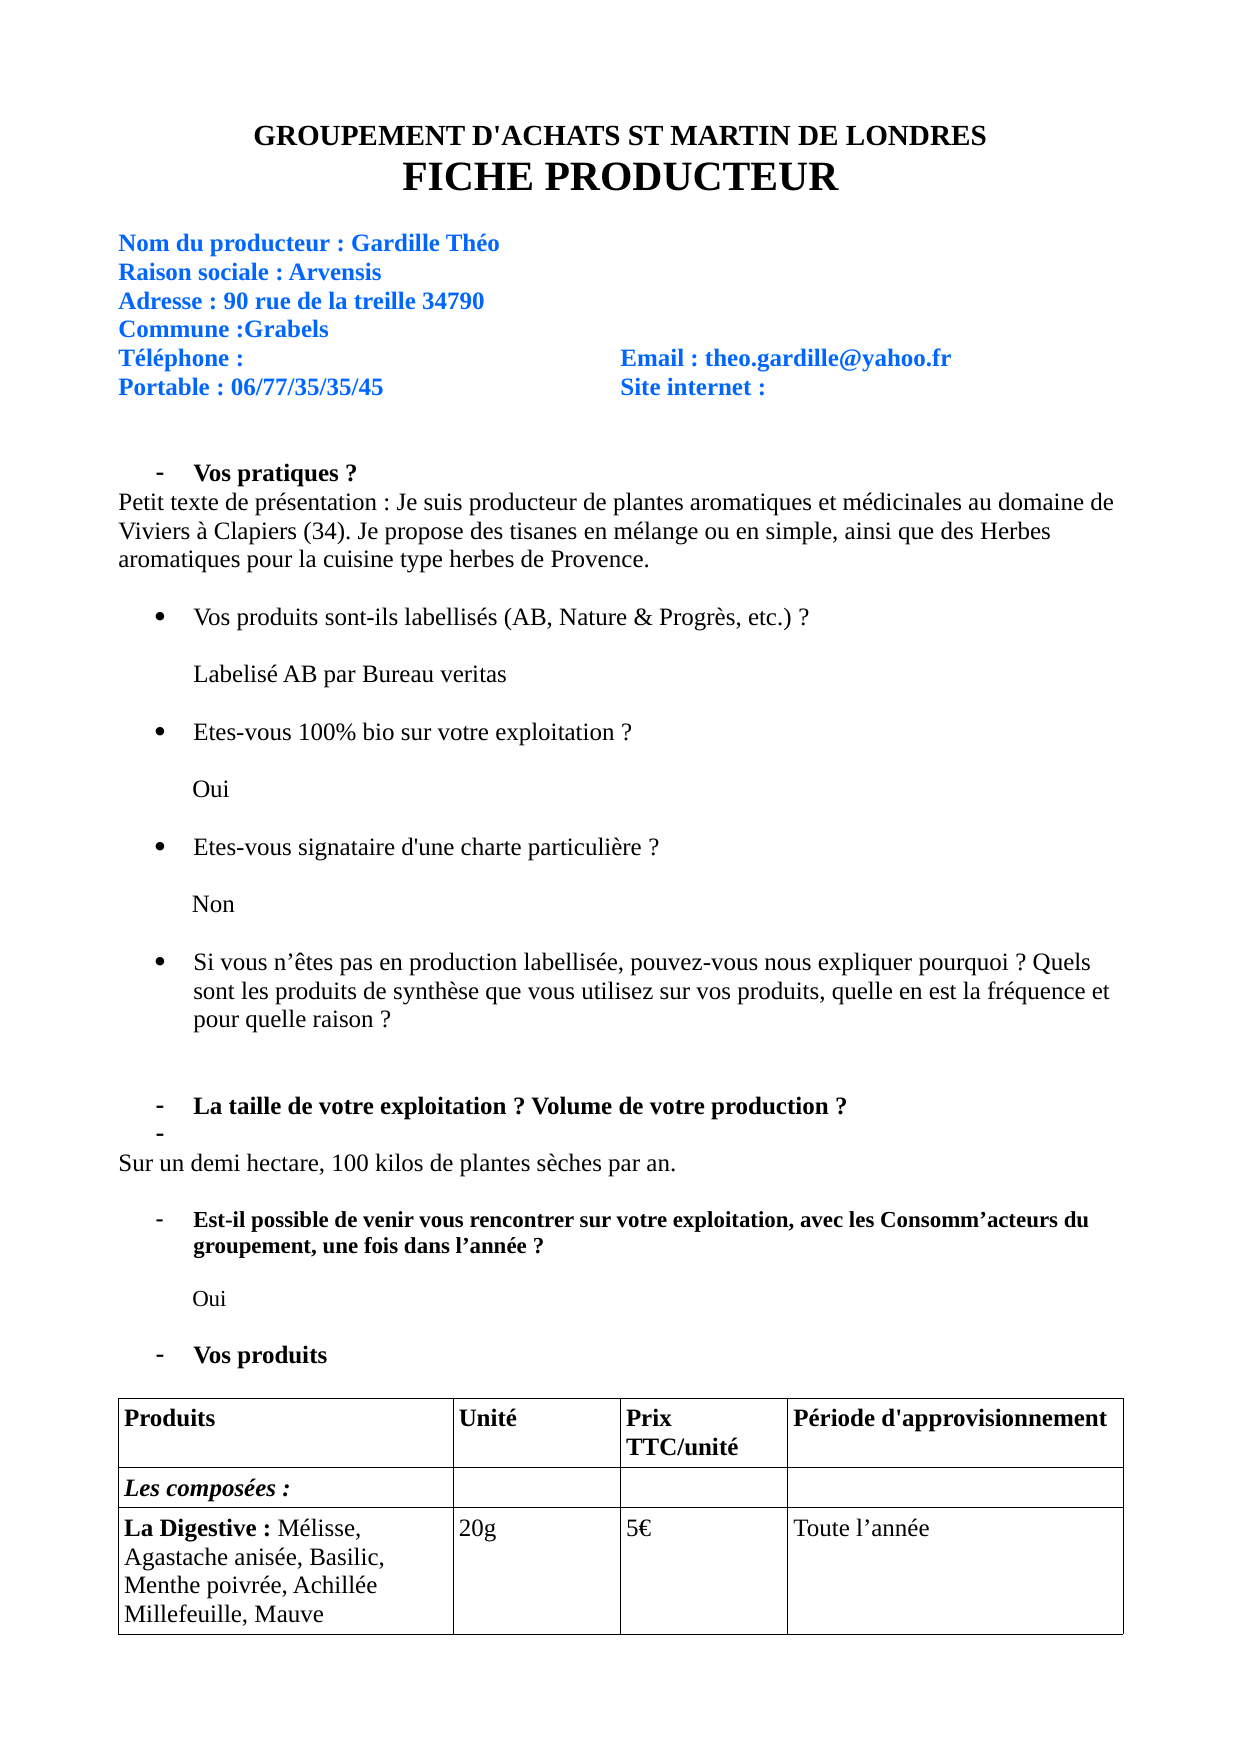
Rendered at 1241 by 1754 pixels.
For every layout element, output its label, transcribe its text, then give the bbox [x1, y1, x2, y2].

table_cell 20g [454, 1508, 620, 1634]
table_cell La Digestive : Mélisse, Agastache anisée, Basilic, Menthe poivrée, Achillée Millefeuille, Mauve [119, 1508, 453, 1634]
text Adresse : 90 rue de la treille 34790 [118, 286, 1122, 314]
text GROUPEMENT D'ACHATS ST MARTIN DE LONDRES [118, 118, 1122, 152]
text Téléphone : [118, 343, 620, 372]
text Site internet : [620, 372, 1122, 401]
table_header Prix TTC/unité [621, 1399, 787, 1467]
text Sur un demi hectare, 100 kilos de plantes sèches par an. [118, 1148, 1122, 1177]
table_cell Les composées : [119, 1468, 453, 1507]
text FICHE PRODUCTEUR [118, 152, 1122, 199]
text Petit texte de présentation : Je suis producteur de plantes aromatiques et médicinales au domaine de Viviers à Clapiers (34). Je propose des tisanes en mélange ou en simple, ainsi que des Herbes aromatiques pour la cuisine type herbes de Provence. [118, 487, 1122, 573]
text Non [118, 889, 1122, 918]
text Commune :Grabels [118, 314, 1122, 343]
list Etes-vous signataire d'une charte particulière ? [156, 832, 1122, 861]
table_cell [621, 1468, 787, 1507]
list Vos produits sont-ils labellisés (AB, Nature & Progrès, etc.) ? [156, 602, 1122, 631]
list Vos produits [156, 1340, 1122, 1397]
list Labelisé AB par Bureau veritas [156, 659, 1122, 688]
table_cell [788, 1468, 1123, 1507]
text Nom du producteur : Gardille Théo Raison sociale : Arvensis [118, 228, 1122, 286]
text Oui [118, 774, 1122, 803]
list Est-il possible de venir vous rencontrer sur votre exploitation, avec les Consomm’acteurs du groupement, une fois dans l’année ? [156, 1206, 1122, 1258]
list Vos pratiques ? [156, 458, 1122, 487]
list Si vous n’êtes pas en production labellisée, pouvez-vous nous expliquer pourquoi ? Quels sont les produits de synthèse que vous utilisez sur vos produits, quelle en est la fréquence et pour quelle raison ? [156, 947, 1122, 1033]
table_header Période d'approvisionnement [788, 1399, 1123, 1467]
list Etes-vous 100% bio sur votre exploitation ? [156, 717, 1122, 746]
table_header Unité [454, 1399, 620, 1467]
text Email : theo.gardille@yahoo.fr [620, 343, 1122, 372]
table_cell 5€ [621, 1508, 787, 1634]
table_cell Toute l’année [788, 1508, 1123, 1634]
text Portable : 06/77/35/35/45 [118, 372, 620, 401]
list La taille de votre exploitation ? Volume de votre production ? [156, 1091, 1122, 1119]
table_header Produits [119, 1399, 453, 1467]
text Oui [118, 1285, 1122, 1311]
table_cell [454, 1468, 620, 1507]
